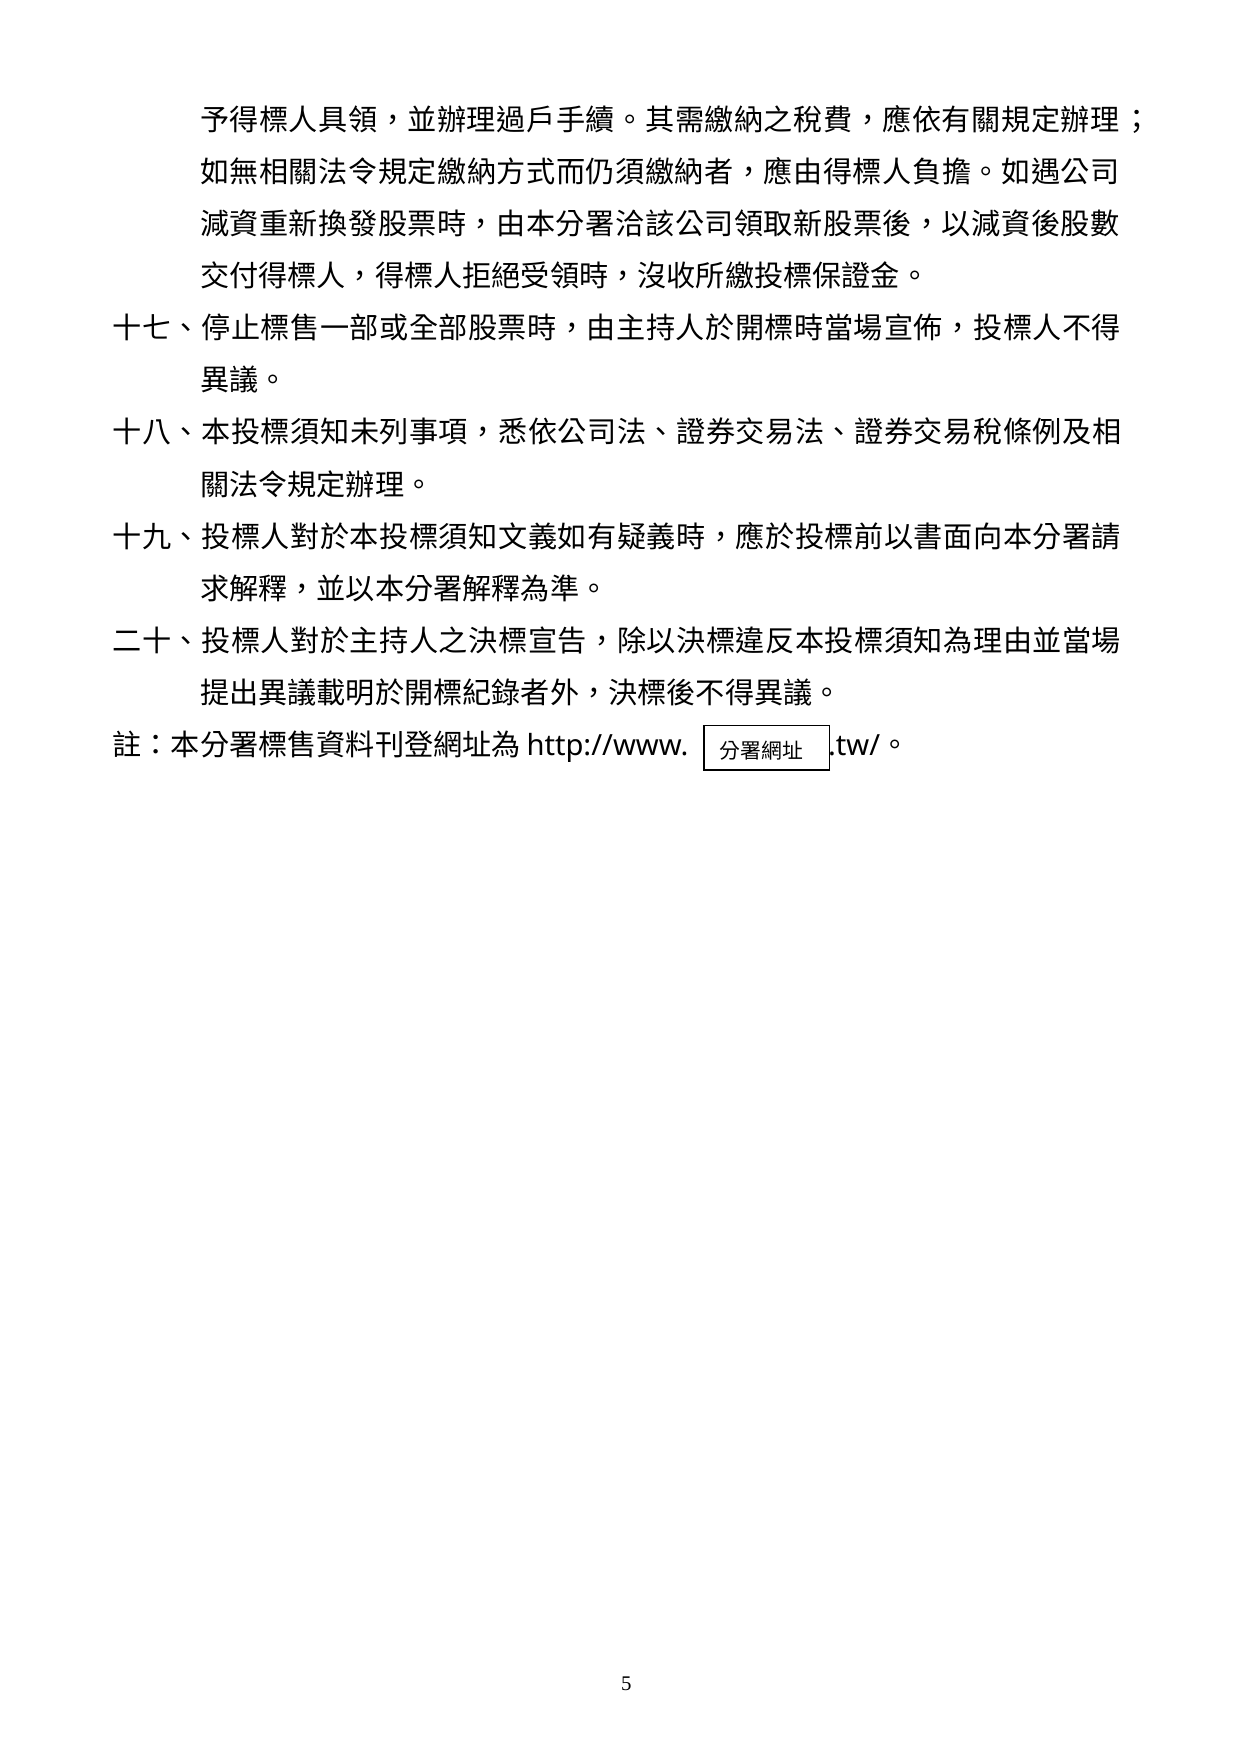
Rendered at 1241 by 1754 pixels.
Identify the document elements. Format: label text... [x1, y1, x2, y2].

text 十九、投標人對於本投標須知文義如有疑義時，應於投標前以書面向本分署請求解釋，並以本分署解釋為準。 [112, 505, 1122, 609]
text 分署網址 [719, 734, 813, 761]
text 二十、投標人對於主持人之決標宣告，除以決標違反本投標須知為理由並當場提出異議載明於開標紀錄者外，決標後不得異議。 [112, 609, 1122, 714]
text 註：本分署標售資料刊登網址為http://www. .gov.tw/。 [705, 726, 829, 769]
text 十八、本投標須知未列事項，悉依公司法、證券交易法、證券交易稅條例及相關法令規定辦理。 [112, 401, 1122, 505]
text 註：本分署標售資料刊登網址為http://www. .gov.tw/。 [112, 714, 1122, 766]
text 十七、停止標售一部或全部股票時，由主持人於開標時當場宣佈，投標人不得異議。 [112, 297, 1122, 401]
text 十六、標售之股票，於得標人繳清全部價款後15日（工作日）內，由本分署交予得標人具領，並辦理過戶手續。其需繳納之稅費，應依有關規定辦理；如無相關法令規定繳納方式而仍須繳納者，應由得標人負擔。如遇公司減資重新換發股票時，由本分署洽該公司領取新股票後，以減資後股數交付得標人，得標人拒絕受領時，沒收所繳投標保證金。 [112, 89, 1122, 297]
